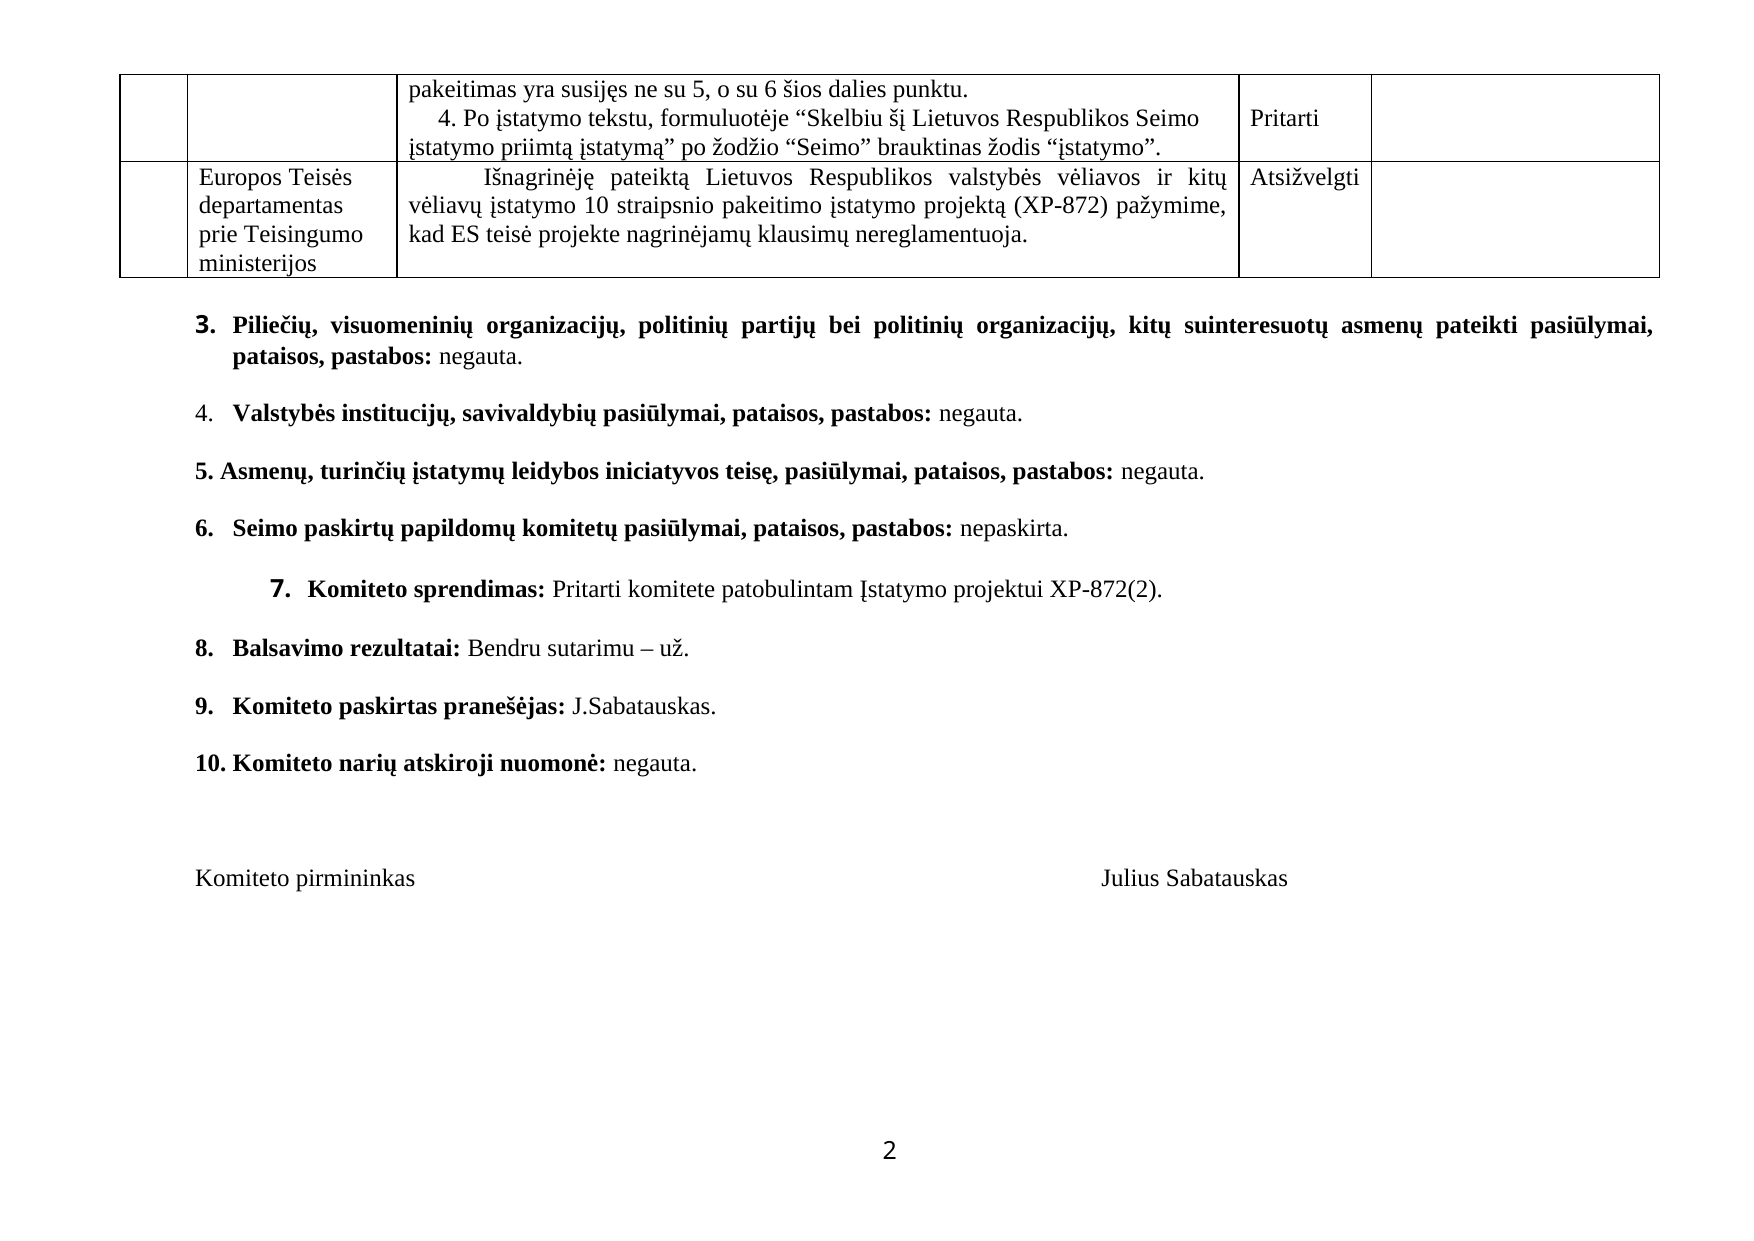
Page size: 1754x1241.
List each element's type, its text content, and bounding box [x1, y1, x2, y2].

table_cell Europos Teisės departamentas prie Teisingumo ministerijos [188, 162, 396, 277]
list Komiteto paskirtas pranešėjas: J.Sabatauskas. [195, 691, 1659, 720]
table_cell [121, 162, 187, 277]
text Komiteto pirmininkas Julius Sabatauskas [120, 863, 1659, 892]
list Piliečių, visuomeninių organizacijų, politinių partijų bei politinių organizacijų, kitų suinteresuotų asmenų pateikti pasiūlymai, pataisos, pastabos: negauta. [195, 307, 1656, 369]
list Valstybės institucijų, savivaldybių pasiūlymai, pataisos, pastabos: negauta. [195, 398, 1659, 427]
table_cell pakeitimas yra susijęs ne su 5, o su 6 šios dalies punktu. 4. Po įstatymo tekstu, formuluotėje “Skelbiu šį Lietuvos Respublikos Seimo įstatymo priimtą įstatymą” po žodžio “Seimo” brauktinas žodis “įstatymo”. [398, 75, 1238, 161]
table_cell [188, 75, 396, 161]
text 5. Asmenų, turinčių įstatymų leidybos iniciatyvos teisę, pasiūlymai, pataisos, pastabos: negauta. [120, 456, 1659, 484]
list Komiteto sprendimas: Pritarti komitete patobulintam Įstatymo projektui XP-872(2). [195, 571, 1659, 605]
table_cell Pritarti [1240, 75, 1371, 161]
table_cell [121, 75, 187, 161]
text 10. Komiteto narių atskiroji nuomonė: negauta. [120, 748, 1659, 777]
list Seimo paskirtų papildomų komitetų pasiūlymai, pataisos, pastabos: nepaskirta. [195, 513, 1659, 542]
table_cell Išnagrinėję pateiktą Lietuvos Respublikos valstybės vėliavos ir kitų vėliavų įstatymo 10 straipsnio pakeitimo įstatymo projektą (XP-872) pažymime, kad ES teisė projekte nagrinėjamų klausimų nereglamentuoja. [398, 162, 1238, 277]
table_cell [1372, 75, 1659, 161]
table_cell Atsižvelgti [1240, 162, 1371, 277]
table_cell [1372, 162, 1659, 277]
list Balsavimo rezultatai: Bendru sutarimu – už. [195, 633, 1659, 662]
